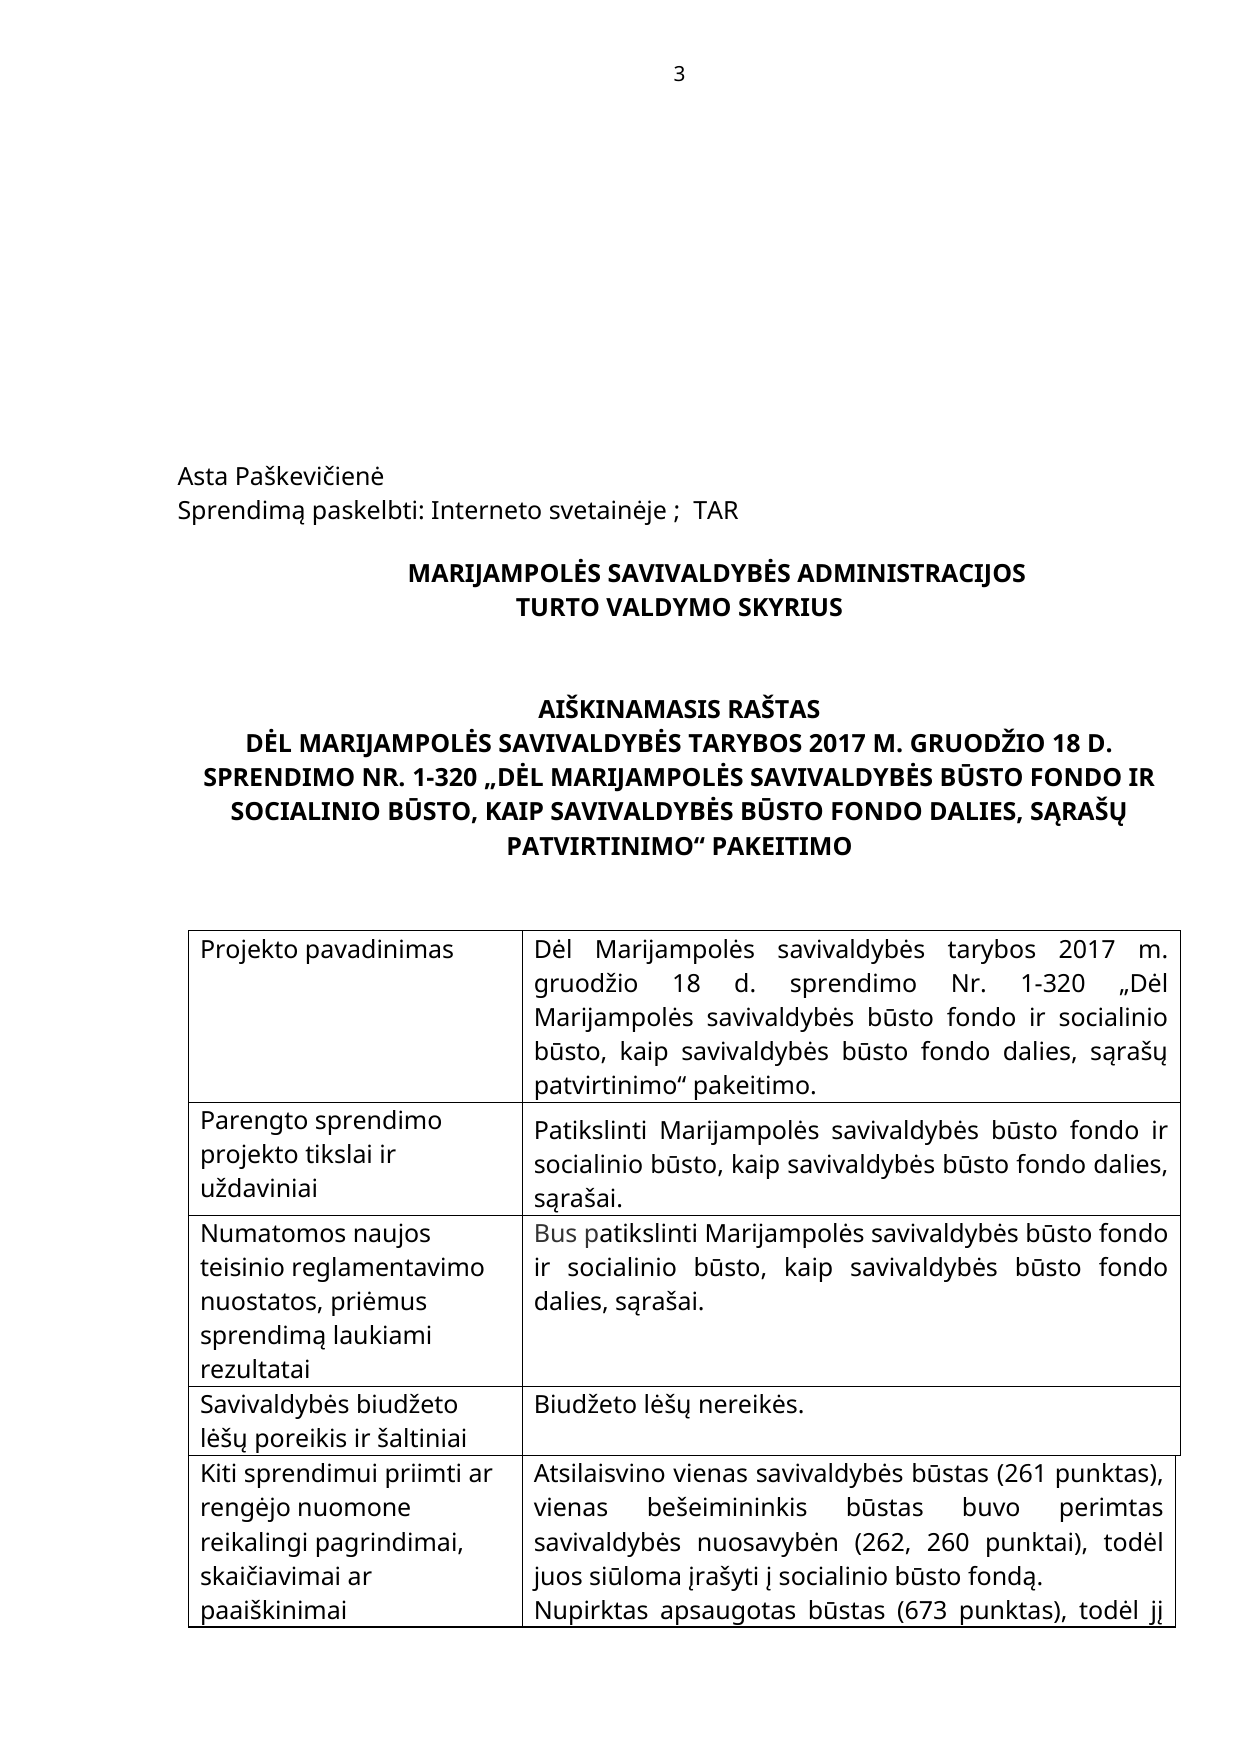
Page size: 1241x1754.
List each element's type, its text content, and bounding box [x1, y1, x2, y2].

table_cell Parengto sprendimo projekto tikslai ir uždaviniai [189, 1103, 522, 1214]
table_cell Numatomos naujos teisinio reglamentavimo nuostatos, priėmus sprendimą laukiami rezultatai [189, 1216, 522, 1386]
table_cell Kiti sprendimui priimti ar rengėjo nuomone reikalingi pagrindimai, skaičiavimai ar paaiškinimai [189, 1456, 522, 1626]
text AIŠKINAMASIS RAŠTAS [177, 692, 1181, 726]
text DĖL MARIJAMPOLĖS SAVIVALDYBĖS TARYBOS 2017 M. GRUODŽIO 18 D. SPRENDIMO NR. 1-320 „DĖL MARIJAMPOLĖS SAVIVALDYBĖS BŪSTO FONDO IR SOCIALINIO BŪSTO, KAIP SAVIVALDYBĖS BŪSTO FONDO DALIES, SĄRAŠŲ PATVIRTINIMO“ PAKEITIMO [177, 726, 1181, 862]
table_cell Patikslinti Marijampolės savivaldybės būsto fondo ir socialinio būsto, kaip savivaldybės būsto fondo dalies, sąrašai. [523, 1103, 1180, 1214]
table_header Dėl Marijampolės savivaldybės tarybos 2017 m. gruodžio 18 d. sprendimo Nr. 1-320 „Dėl Marijampolės savivaldybės būsto fondo ir socialinio būsto, kaip savivaldybės būsto fondo dalies, sąrašų patvirtinimo“ pakeitimo. [523, 931, 1180, 1102]
text Sprendimą paskelbti: Interneto svetainėje ; TAR [177, 493, 1181, 527]
text TURTO VALDYMO SKYRIUS [177, 590, 1181, 624]
text MARIJAMPOLĖS SAVIVALDYBĖS ADMINISTRACIJOS [177, 556, 1181, 590]
table_header Projekto pavadinimas [189, 931, 522, 1102]
table_cell Atsilaisvino vienas savivaldybės būstas (261 punktas), vienas bešeimininkis būstas buvo perimtas savivaldybės nuosavybėn (262, 260 punktai), todėl juos siūloma įrašyti į socialinio būsto fondą. Nupirktas apsaugotas būstas (673 punktas), todėl jį [523, 1456, 1175, 1626]
table_cell Biudžeto lėšų nereikės. [523, 1387, 1180, 1455]
table_cell [1176, 1456, 1180, 1626]
text Asta Paškevičienė [177, 459, 1181, 493]
table_cell Bus patikslinti Marijampolės savivaldybės būsto fondo ir socialinio būsto, kaip savivaldybės būsto fondo dalies, sąrašai. [523, 1216, 1180, 1386]
table_cell Savivaldybės biudžeto lėšų poreikis ir šaltiniai [189, 1387, 522, 1455]
